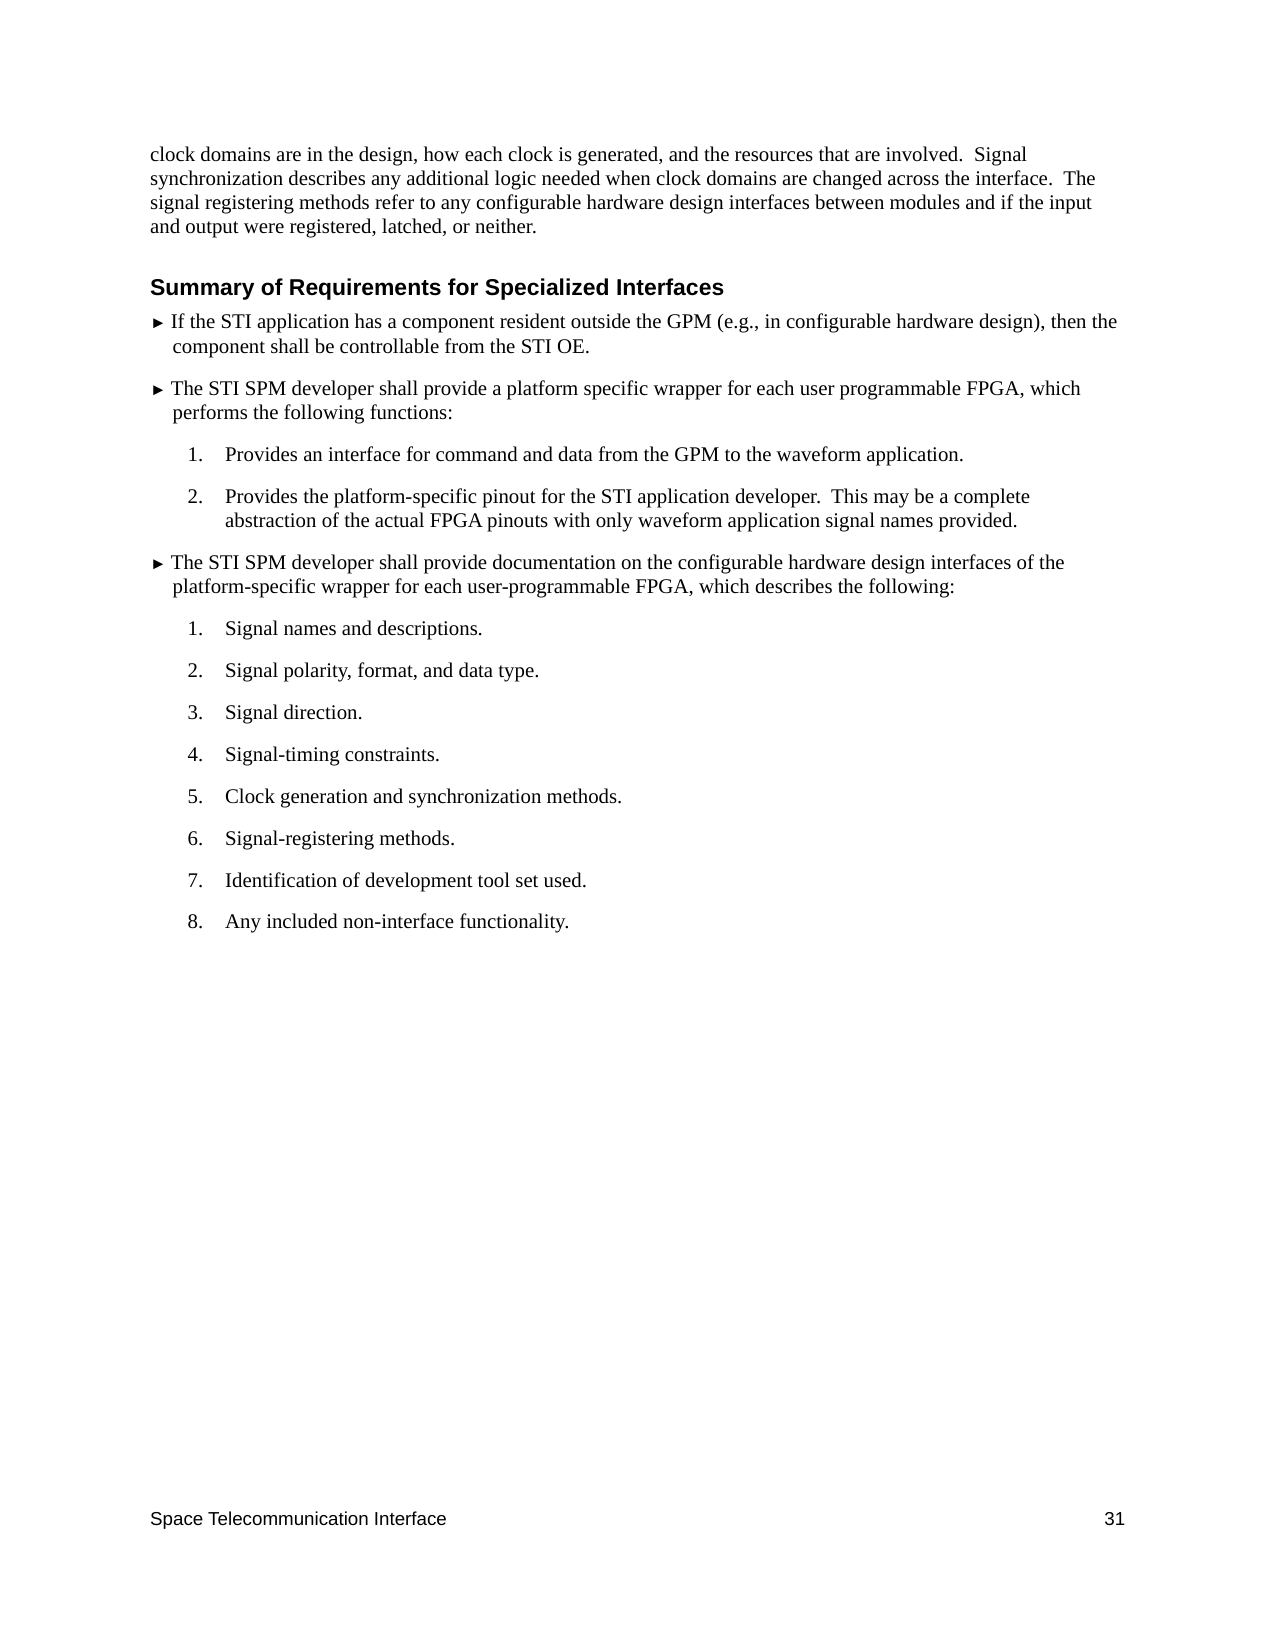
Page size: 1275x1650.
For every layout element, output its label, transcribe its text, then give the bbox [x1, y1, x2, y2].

list Clock generation and synchronization methods. [187, 783, 1125, 808]
list The STI SPM developer shall provide documentation on the configurable hardware design interfaces of the platform-specific wrapper for each user-programmable FPGA, which describes the following: [150, 549, 1125, 598]
list The STI SPM developer shall provide a platform specific wrapper for each user programmable FPGA, which performs the following functions: [150, 376, 1125, 424]
text clock domains are in the design, how each clock is generated, and the resources that are involved. Signal synchronization describes any additional logic needed when clock domains are changed across the interface. The signal registering methods refer to any configurable hardware design interfaces between modules and if the input and output were registered, latched, or neither. [150, 142, 1125, 238]
list Signal direction. [187, 699, 1125, 724]
list Provides the platform-specific pinout for the STI application developer. This may be a complete abstraction of the actual FPGA pinouts with only waveform application signal names provided. [187, 483, 1125, 532]
list Any included non-interface functionality. [187, 909, 1125, 933]
subtitle Summary of Requirements for Specialized Interfaces [150, 274, 1125, 301]
list If the STI application has a component resident outside the GPM (e.g., in configurable hardware design), then the component shall be controllable from the STI OE. [150, 309, 1125, 358]
list Provides an interface for command and data from the GPM to the waveform application. [187, 442, 1125, 466]
list Signal-timing constraints. [187, 742, 1125, 766]
list Signal names and descriptions. [187, 616, 1125, 640]
list Signal-registering methods. [187, 826, 1125, 849]
list Identification of development tool set used. [187, 867, 1125, 892]
list Signal polarity, format, and data type. [187, 658, 1125, 682]
